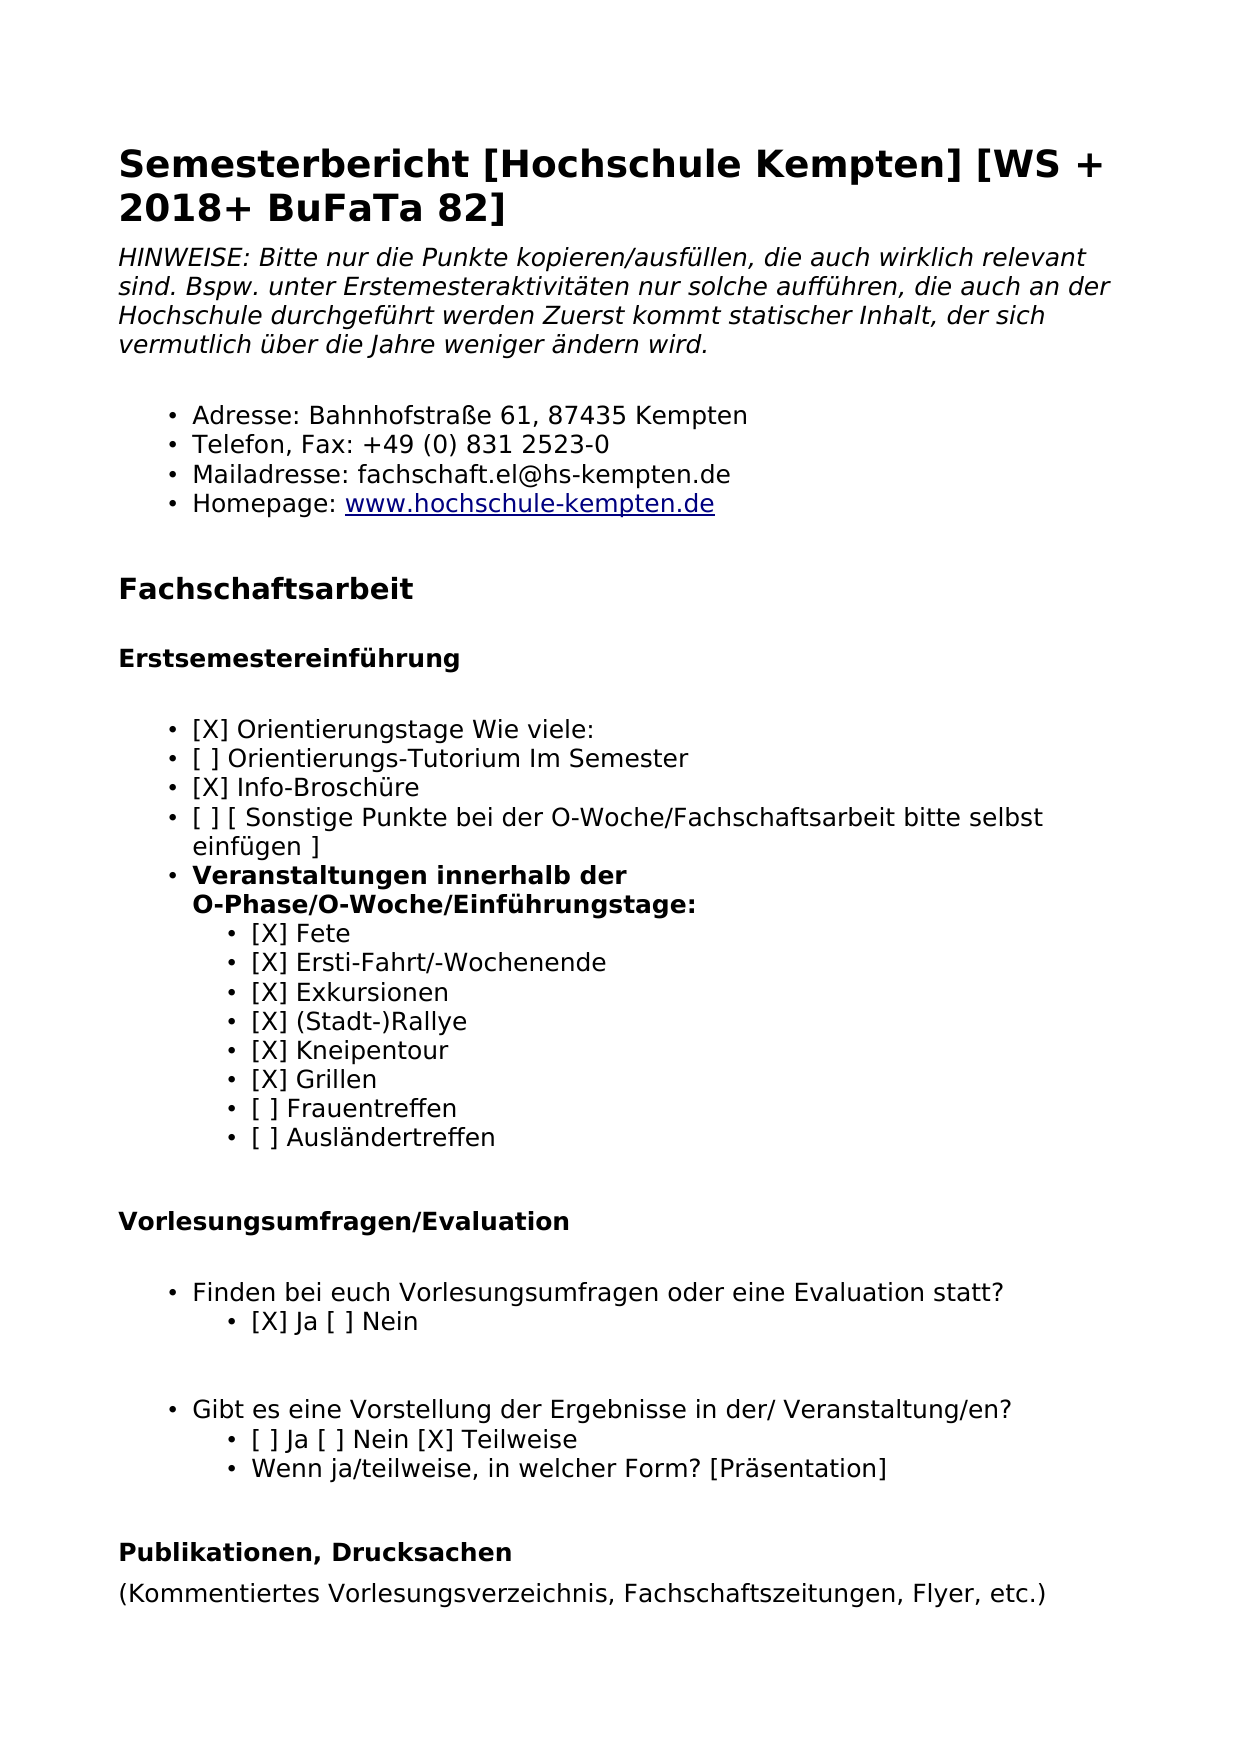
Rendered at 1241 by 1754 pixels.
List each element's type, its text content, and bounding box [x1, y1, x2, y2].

list Gibt es eine Vorstellung der Ergebnisse in der/ Veranstaltung/en? [177, 1396, 1122, 1425]
list [X] Exkursionen [236, 978, 1122, 1007]
list [X] Ja [ ] Nein [236, 1308, 1122, 1337]
list [X] Ersti-Fahrt/-Wochenende [236, 949, 1122, 978]
list Homepage: www.hochschule-kempten.de [177, 489, 1122, 518]
list [ ] Frauentreffen [236, 1094, 1122, 1124]
list [X] Info-Broschüre [177, 774, 1122, 803]
list Veranstaltungen innerhalb der O-Phase/O-Woche/Einführungstage: [177, 861, 1122, 919]
list [X] Kneipentour [236, 1036, 1122, 1065]
list [X] Orientierungstage Wie viele: [177, 715, 1122, 744]
list [X] (Stadt-)Rallye [236, 1007, 1122, 1036]
text (Kommentiertes Vorlesungsverzeichnis, Fachschaftszeitungen, Flyer, etc.) [118, 1579, 1122, 1608]
subtitle Erstsemestereinführung [118, 644, 1122, 673]
list [ ] Ausländertreffen [236, 1124, 1122, 1153]
list Adresse: Bahnhofstraße 61, 87435 Kempten [177, 402, 1122, 431]
list Telefon, Fax: +49 (0) 831 2523-0 [177, 431, 1122, 460]
text HINWEISE: Bitte nur die Punkte kopieren/ausfüllen, die auch wirklich relevant sind. Bspw. unter Erstemesteraktivitäten nur solche aufführen, die auch an der Hochschule durchgeführt werden Zuerst kommt statischer Inhalt, der sich vermutlich über die Jahre weniger ändern wird. [118, 243, 1122, 359]
list Wenn ja/teilweise, in welcher Form? [Präsentation] [236, 1454, 1122, 1483]
list [X] Grillen [236, 1065, 1122, 1094]
list [ ] Orientierungs-Tutorium Im Semester [177, 744, 1122, 774]
subtitle Semesterbericht [Hochschule Kempten] [WS + 2018+ BuFaTa 82] [118, 143, 1122, 230]
subtitle Vorlesungsumfragen/Evaluation [118, 1207, 1122, 1236]
subtitle Fachschaftsarbeit [118, 573, 1122, 607]
list [ ] [ Sonstige Punkte bei der O-Woche/Fachschaftsarbeit bitte selbst einfügen ] [177, 803, 1122, 861]
list [ ] Ja [ ] Nein [X] Teilweise [236, 1425, 1122, 1454]
list [X] Fete [236, 919, 1122, 949]
subtitle Publikationen, Drucksachen [118, 1538, 1122, 1567]
list Mailadresse: fachschaft.el@hs-kempten.de [177, 460, 1122, 489]
list Finden bei euch Vorlesungsumfragen oder eine Evaluation statt? [177, 1278, 1122, 1308]
